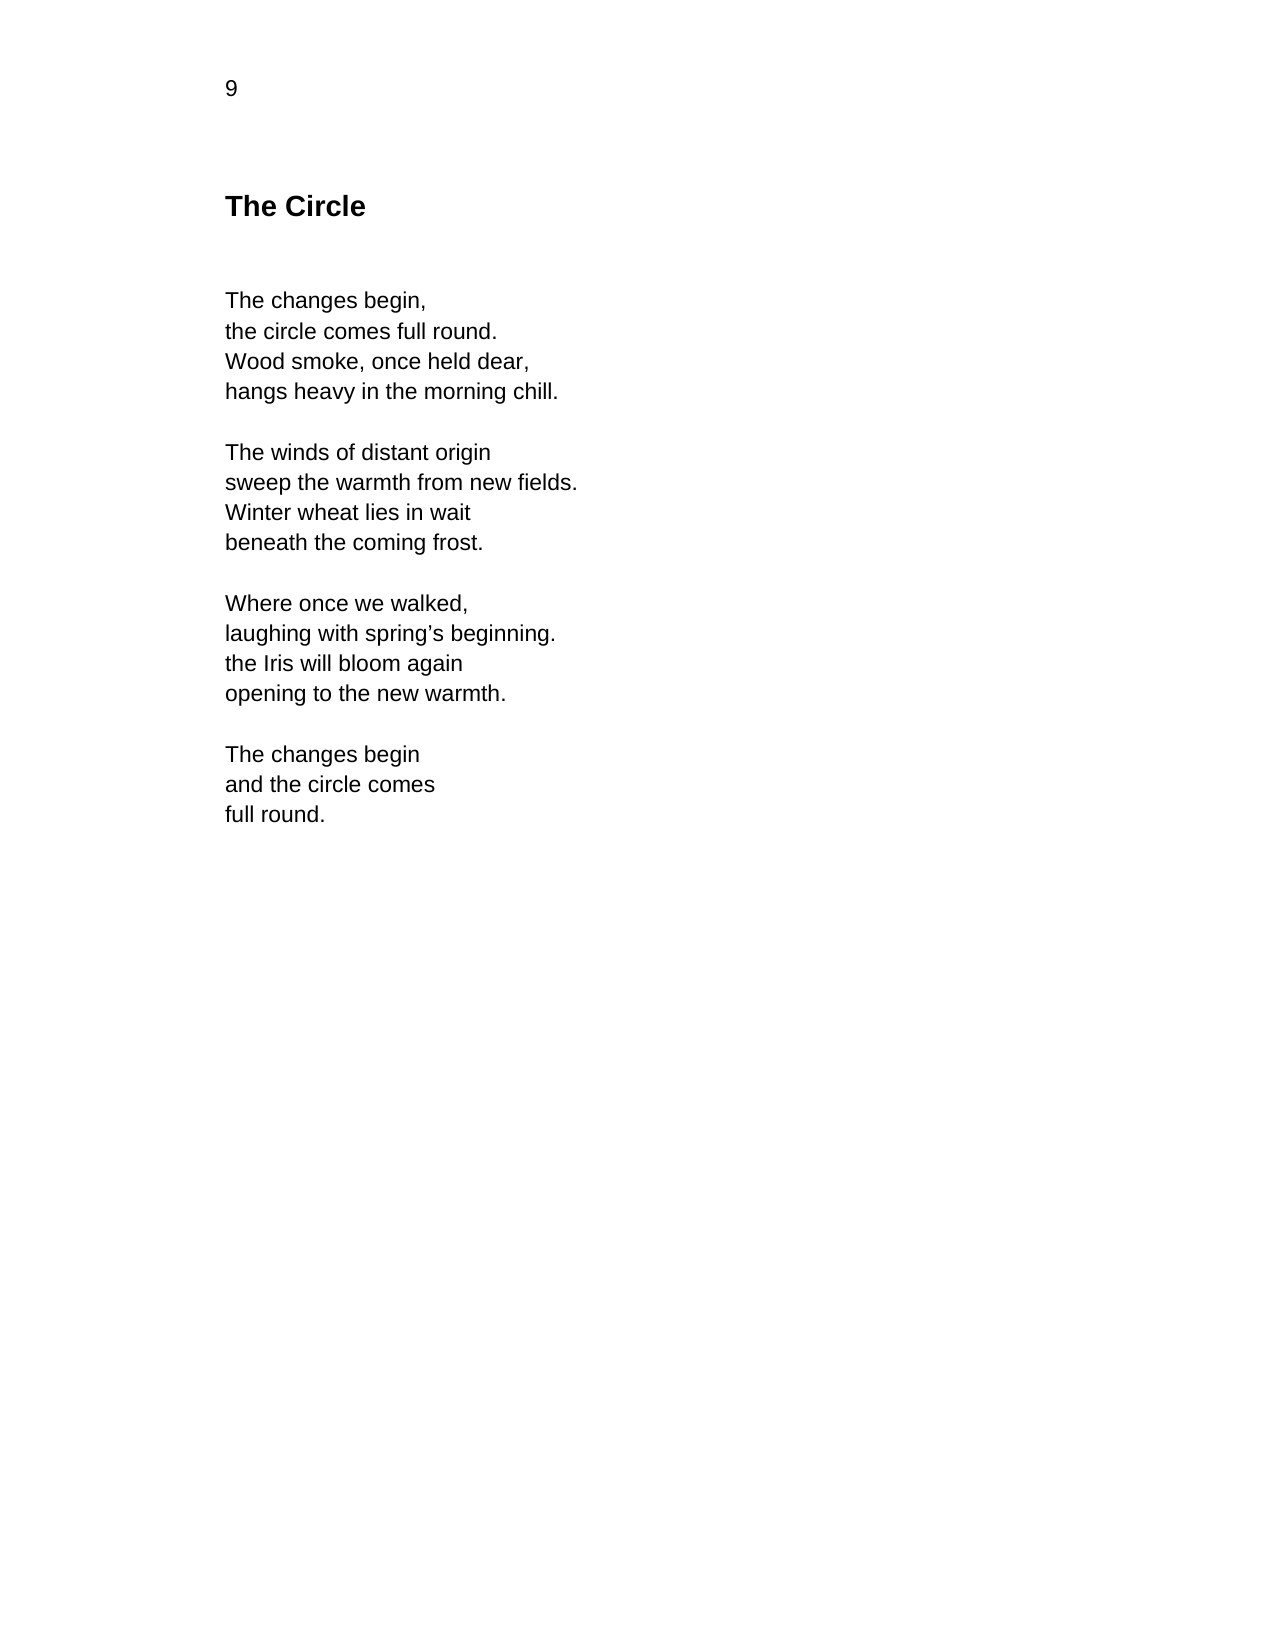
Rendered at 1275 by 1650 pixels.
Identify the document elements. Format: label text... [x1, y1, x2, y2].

text and the circle comes [150, 771, 1125, 797]
text opening to the new warmth. [150, 680, 1125, 707]
text the Iris will bloom again [150, 650, 1125, 676]
text hangs heavy in the morning chill. [150, 378, 1125, 404]
text The winds of distant origin [150, 438, 1125, 465]
text The changes begin, [150, 287, 1125, 314]
text the circle comes full round. [150, 318, 1125, 344]
text beneath the coming frost. [150, 529, 1125, 556]
text The Circle [150, 188, 1125, 222]
text Winter wheat lies in wait [150, 499, 1125, 525]
text full round. [150, 801, 1125, 827]
text The changes begin [150, 741, 1125, 767]
text laughing with spring’s beginning. [150, 620, 1125, 646]
text sweep the warmth from new fields. [150, 469, 1125, 495]
text Wood smoke, once held dear, [150, 348, 1125, 374]
text Where once we walked, [150, 589, 1125, 616]
